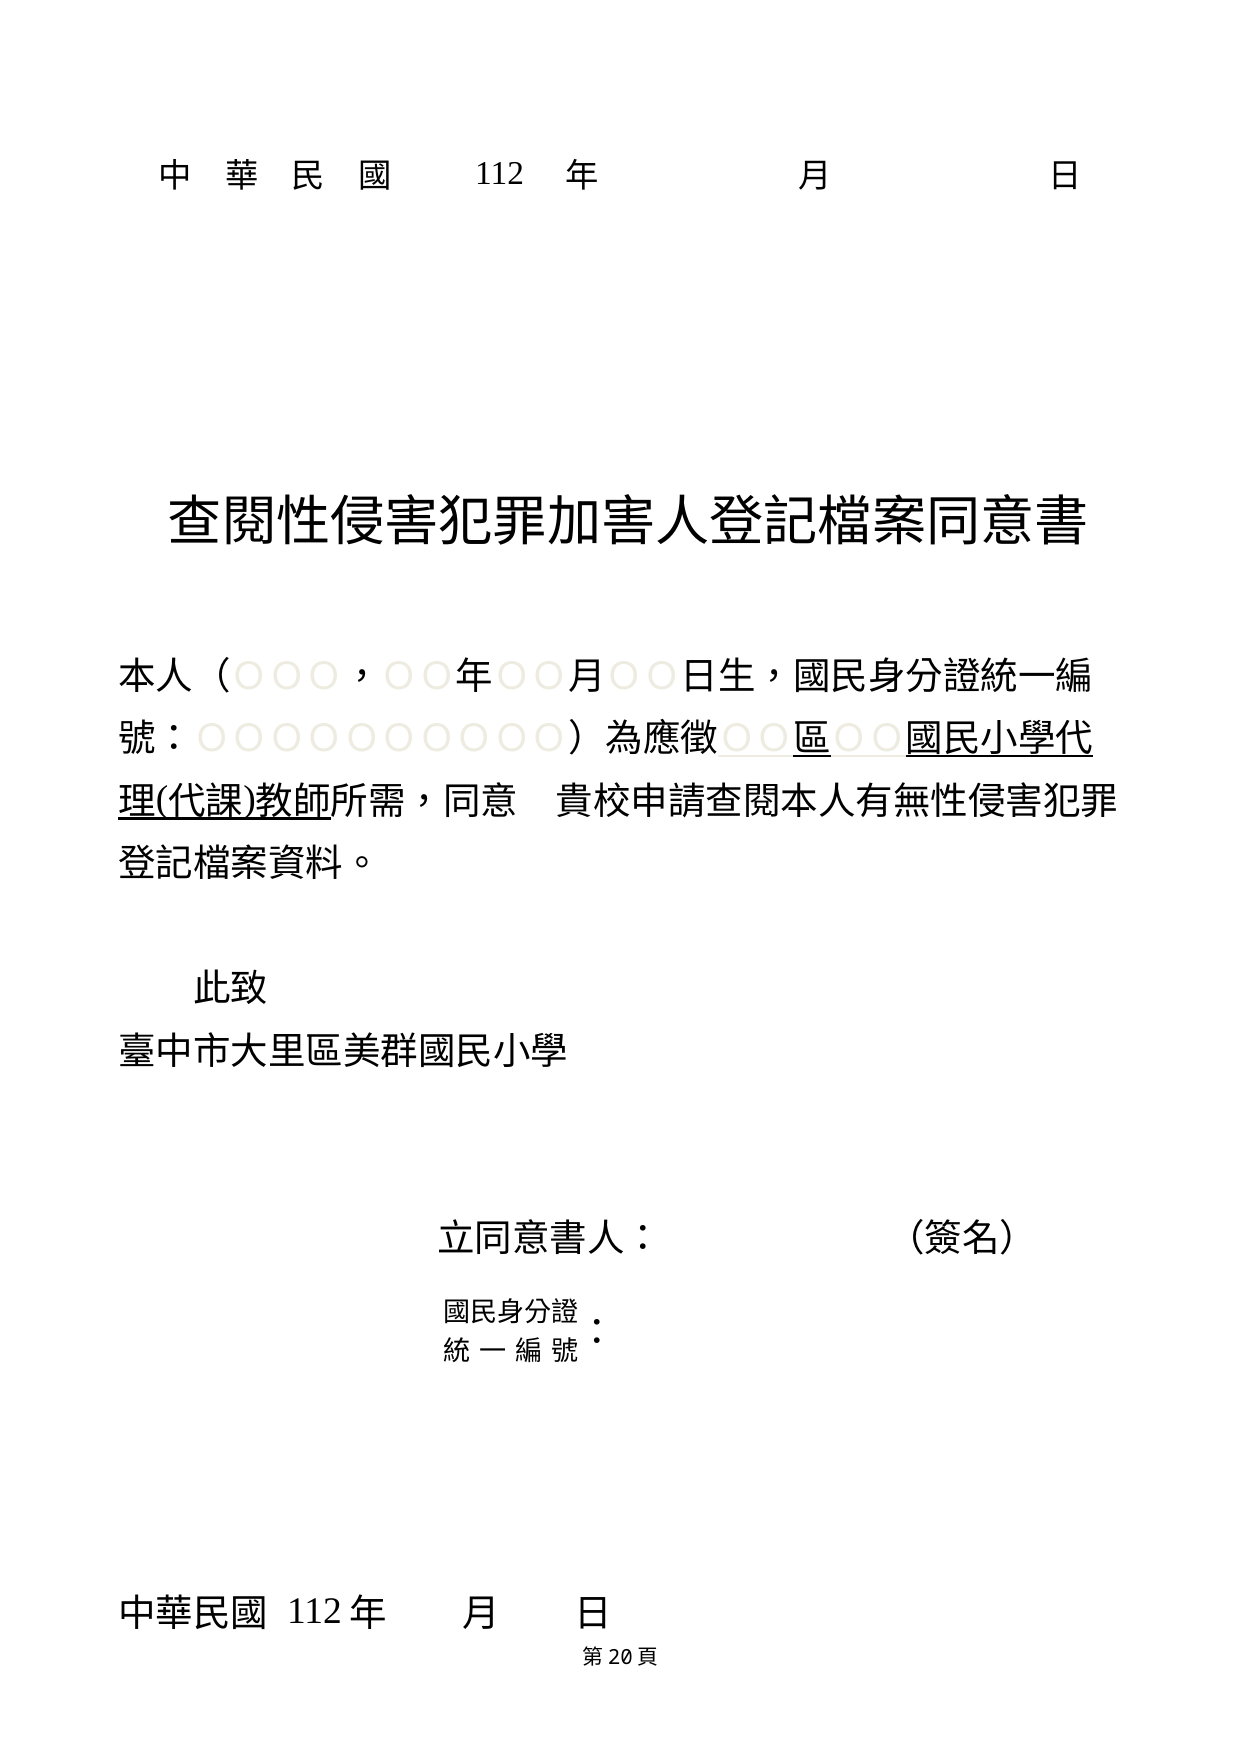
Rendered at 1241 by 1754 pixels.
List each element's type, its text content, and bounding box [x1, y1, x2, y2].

text 國民身分證統一編號： [118, 1256, 1122, 1381]
text 臺中市大里區美群國民小學 [118, 1006, 1122, 1068]
text 本人（ＯＯＯ，ＯＯ年ＯＯ月ＯＯ日生，國民身分證統一編號：ＯＯＯＯＯＯＯＯＯＯ）為應徵ＯＯ區ＯＯ國民小學代理(代課)教師所需，同意 貴校申請查閱本人有無性侵害犯罪登記檔案資料。 [118, 631, 1122, 881]
text 中 華 民 國 112 年 月 日 [118, 131, 1122, 193]
text 查閱性侵害犯罪加害人登記檔案同意書 [118, 443, 1138, 568]
text 此致 [118, 943, 1122, 1006]
text 中華民國 112年 月 日 [118, 1568, 1122, 1631]
text 立同意書人： （簽名） [118, 1193, 1122, 1256]
